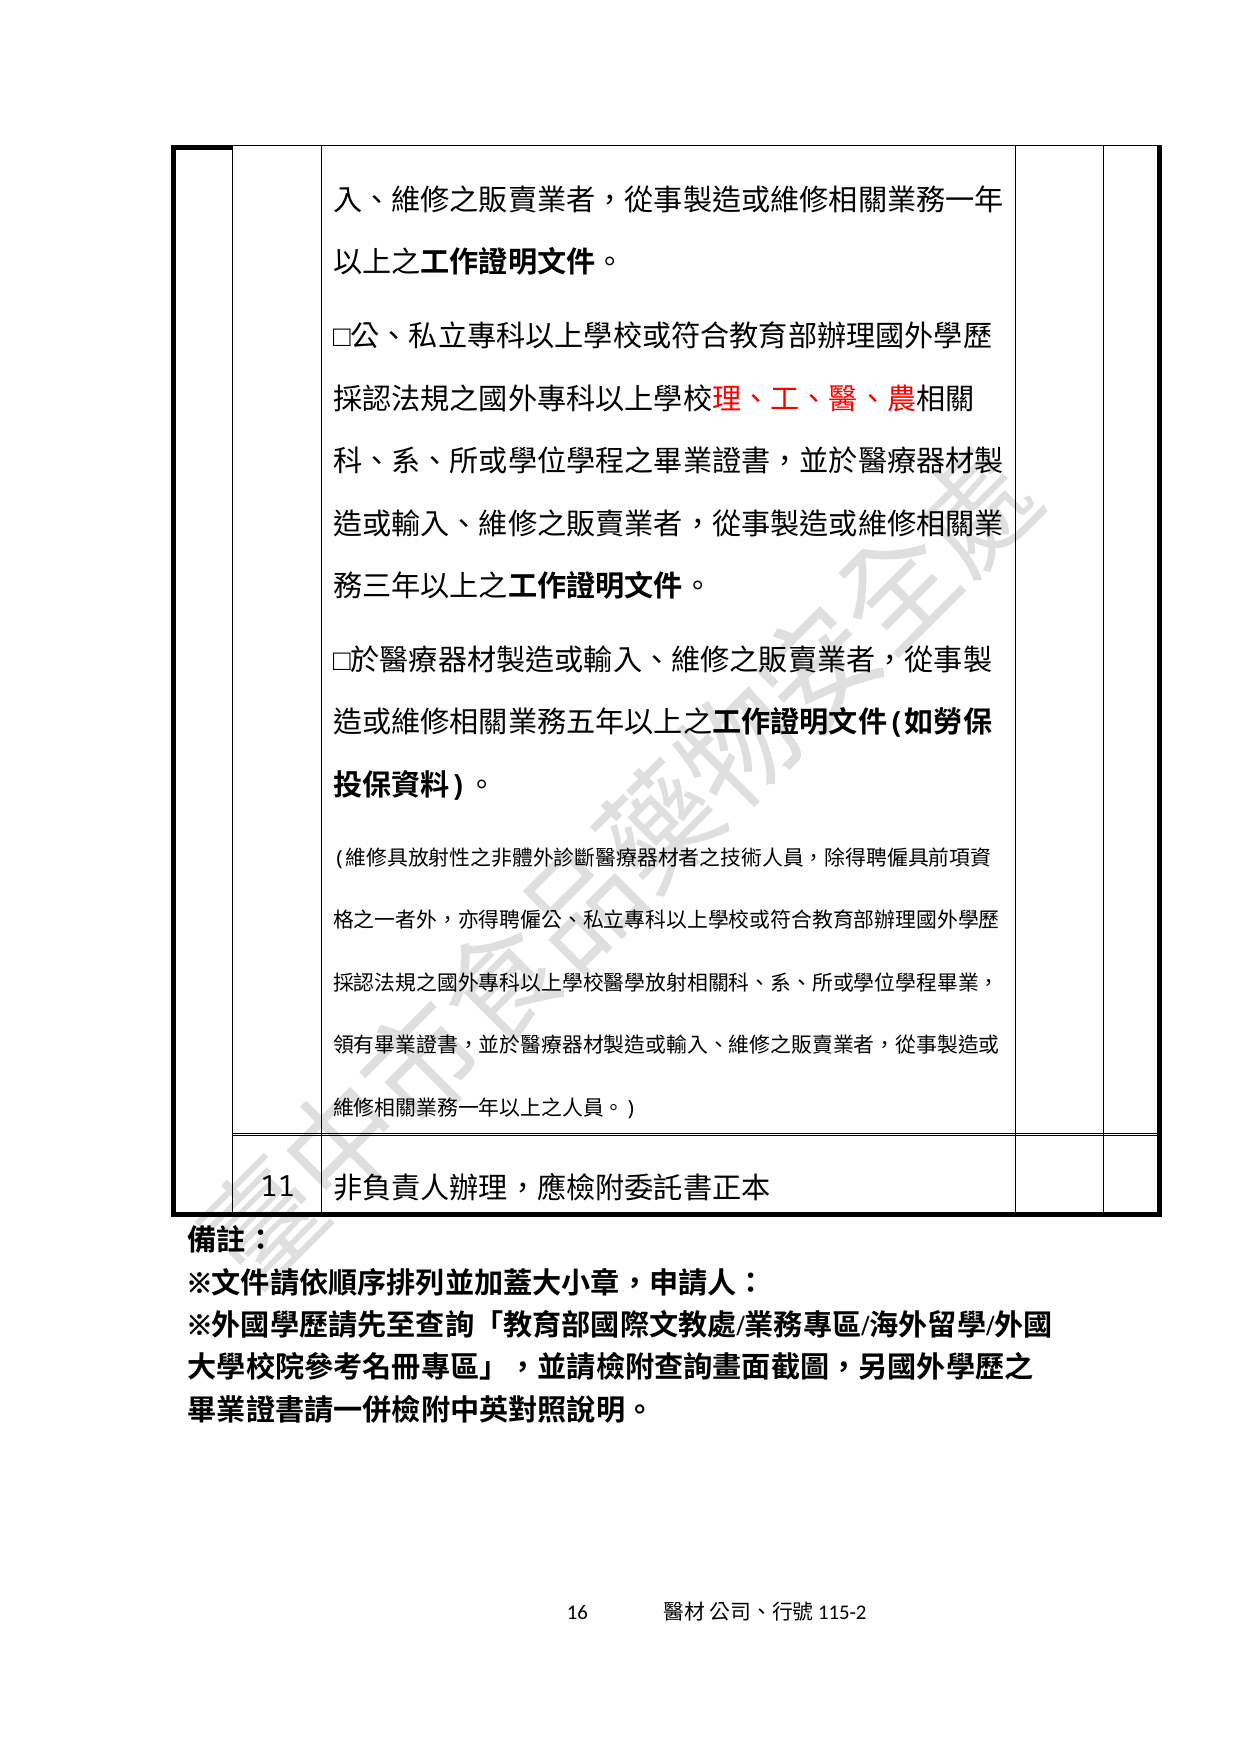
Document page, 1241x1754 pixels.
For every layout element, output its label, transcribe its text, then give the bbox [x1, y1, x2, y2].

table_cell [1016, 146, 1103, 1133]
text ※文件請依順序排列並加蓋大小章，申請人： [187, 1259, 1053, 1302]
table_cell [176, 150, 232, 1212]
table_cell [1016, 1136, 1103, 1212]
text 備註： [187, 1217, 200, 1236]
text 備註： [295, 1217, 1053, 1259]
text 備註： [266, 1245, 282, 1259]
text 備註： [286, 1217, 312, 1241]
text 備註： [240, 1234, 261, 1259]
table_cell [1104, 1136, 1157, 1212]
text 備註： [231, 1217, 248, 1231]
text 備註： [202, 1217, 216, 1228]
text 備註： [267, 1223, 290, 1247]
table_cell 非負責人辦理，應檢附委託書正本 [322, 1136, 1015, 1212]
text 備註： [238, 1217, 263, 1239]
text 備註： [262, 1217, 279, 1233]
table_cell [233, 146, 321, 1133]
text 備註： [187, 1217, 234, 1259]
table_cell 11 [233, 1136, 321, 1212]
table_cell 入、維修之販賣業者，從事製造或維修相關業務一年以上之工作證明文件。 □公、私立專科以上學校或符合教育部辦理國外學歷採認法規之國外專科以上學校理、工、醫、農相關科、系、所或學位學程之畢業證書，並於醫療器材製造或輸入、維修之販賣業者，從事製造或維修相關業務三年以上之工作證明文件。 □於醫療器材製造或輸入、維修之販賣業者，從事製造或維修相關業務五年以上之工作證明文件(如勞保投保資料)。 (維修具放射性之非體外診斷醫療器材者之技術人員，除得聘僱具前項資格之一者外，亦得聘僱公、私立專科以上學校或符合教育部辦理國外學歷採認法規之國外專科以上學校醫學放射相關科、系、所或學位學程畢業，領有畢業證書，並於醫療器材製造或輸入、維修之販賣業者，從事製造或維修相關業務一年以上之人員。) [322, 146, 1015, 1133]
text ※外國學歷請先至查詢「教育部國際文教處/業務專區/海外留學/外國大學校院參考名冊專區」，並請檢附查詢畫面截圖，另國外學歷之畢業證書請一併檢附中英對照說明。 [187, 1302, 1053, 1428]
table_cell [1104, 146, 1157, 1133]
